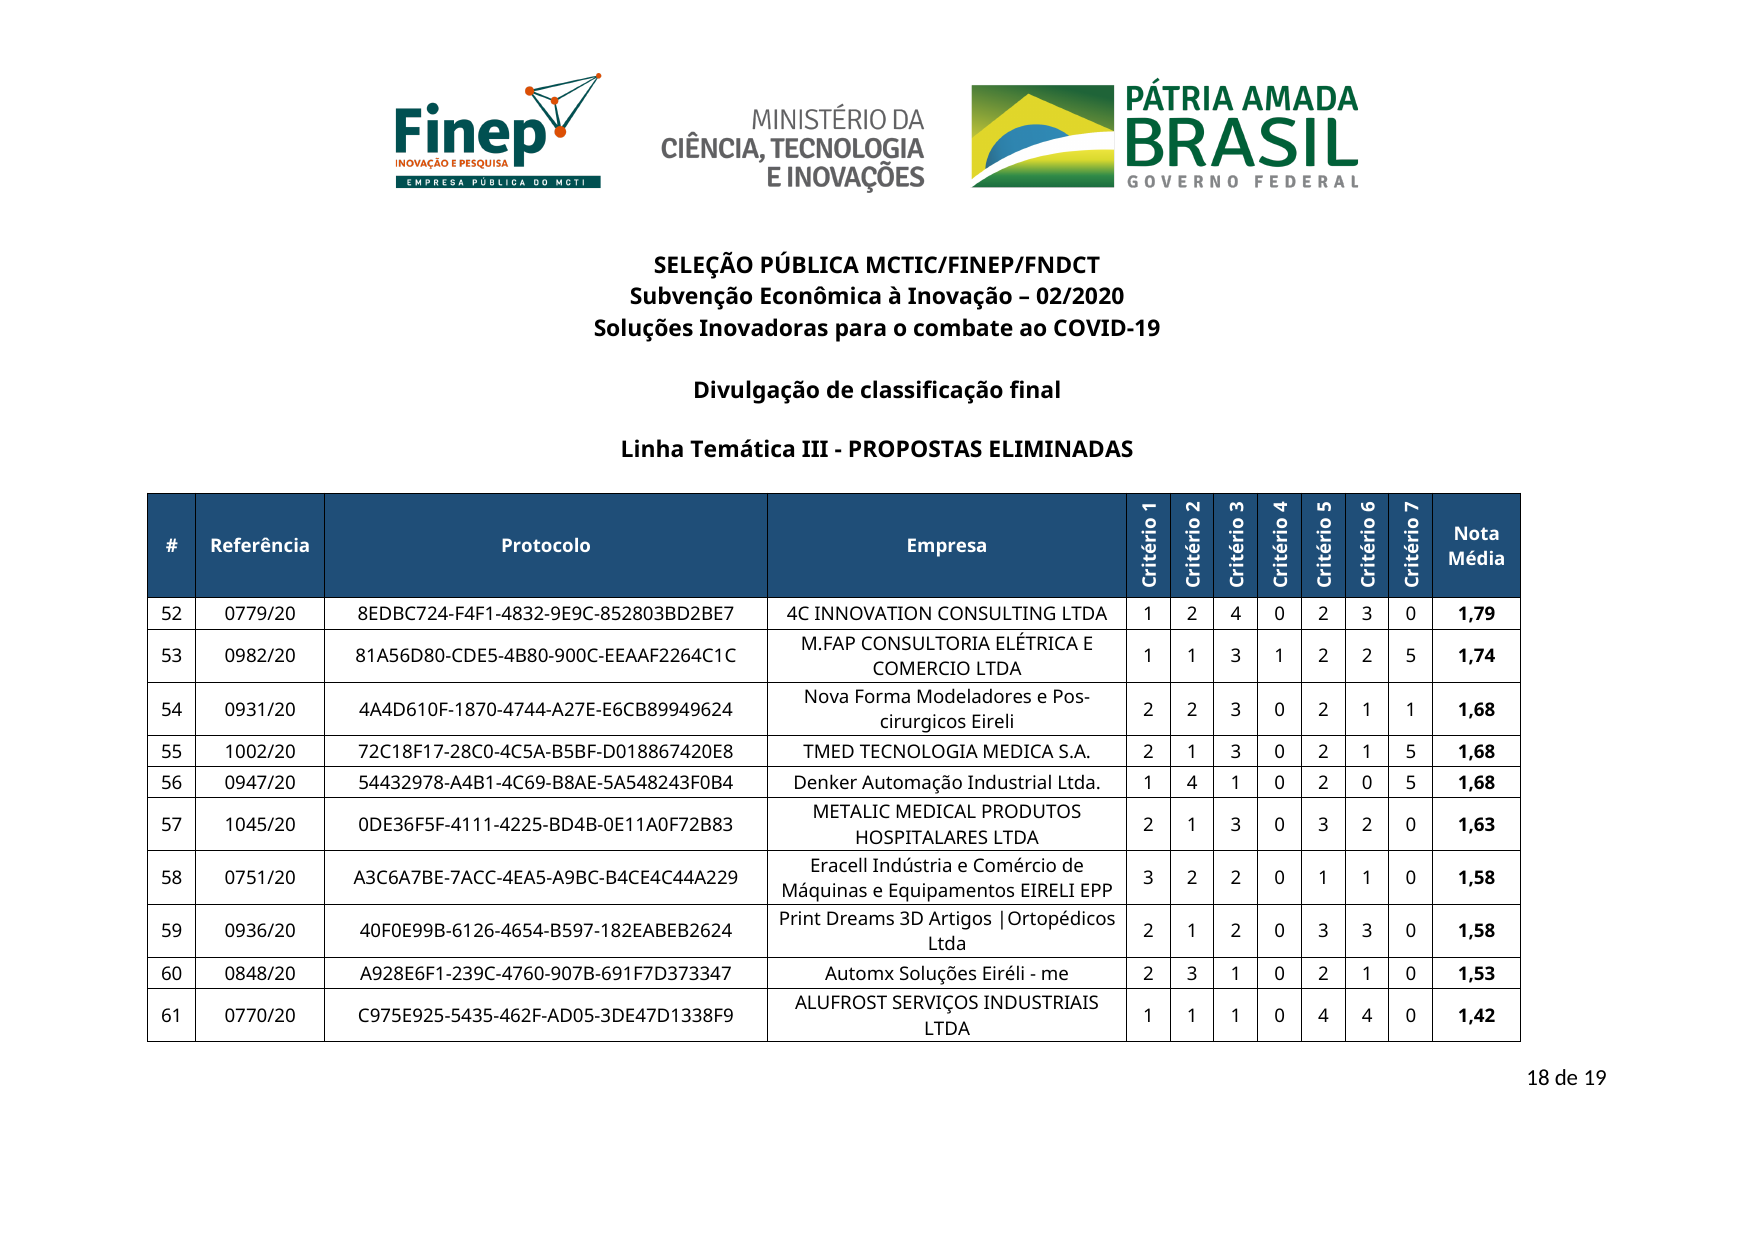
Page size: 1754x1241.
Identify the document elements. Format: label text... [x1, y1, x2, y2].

table_cell 5 [1389, 767, 1432, 797]
table_cell 1,63 [1433, 798, 1520, 850]
table_cell 1 [1171, 630, 1213, 682]
table_cell 0 [1258, 798, 1301, 850]
table_cell 56 [148, 767, 195, 797]
table_cell 0770/20 [196, 989, 324, 1041]
table_cell 2 [1214, 851, 1257, 903]
table_cell TMED TECNOLOGIA MEDICA S.A. [768, 736, 1126, 766]
table_cell 0 [1258, 905, 1301, 957]
table_header Critério 3 [1214, 494, 1257, 597]
table_cell 1 [1258, 630, 1301, 682]
table_cell Print Dreams 3D Artigos |Ortopédicos Ltda [768, 905, 1126, 957]
table_cell 4A4D610F-1870-4744-A27E-E6CB89949624 [325, 683, 767, 735]
table_cell 1 [1171, 905, 1213, 957]
table_cell 60 [148, 958, 195, 988]
table_cell 58 [148, 851, 195, 903]
table_cell 1 [1127, 767, 1170, 797]
table_cell 0 [1346, 767, 1388, 797]
table_cell 1,58 [1433, 851, 1520, 903]
table_cell 0 [1389, 989, 1432, 1041]
table_cell 1 [1214, 989, 1257, 1041]
table_cell 0 [1389, 958, 1432, 988]
table_cell 2 [1302, 736, 1345, 766]
table_cell 1 [1214, 767, 1257, 797]
table_cell 1,58 [1433, 905, 1520, 957]
table_cell 0 [1258, 989, 1301, 1041]
table_header Critério 2 [1171, 494, 1213, 597]
table_header Referência [196, 494, 324, 597]
table_cell 2 [1302, 958, 1345, 988]
table_cell 1,68 [1433, 683, 1520, 735]
table_cell 3 [1214, 683, 1257, 735]
table_cell 1 [1127, 598, 1170, 628]
table_cell 1 [1346, 736, 1388, 766]
table_cell 2 [1302, 630, 1345, 682]
table_header Protocolo [325, 494, 767, 597]
table_cell 0751/20 [196, 851, 324, 903]
table_cell 54 [148, 683, 195, 735]
table_cell A928E6F1-239C-4760-907B-691F7D373347 [325, 958, 767, 988]
table_header # [148, 494, 195, 597]
table_cell 1002/20 [196, 736, 324, 766]
table_cell 0DE36F5F-4111-4225-BD4B-0E11A0F72B83 [325, 798, 767, 850]
table_cell 0 [1258, 683, 1301, 735]
table_header Critério 4 [1258, 494, 1301, 597]
table_cell 1 [1389, 683, 1432, 735]
table_cell 54432978-A4B1-4C69-B8AE-5A548243F0B4 [325, 767, 767, 797]
table_cell 1 [1346, 683, 1388, 735]
table_cell 3 [1346, 598, 1388, 628]
table_cell 0947/20 [196, 767, 324, 797]
table_cell 4 [1214, 598, 1257, 628]
table_cell 55 [148, 736, 195, 766]
table_cell 0779/20 [196, 598, 324, 628]
table_cell 61 [148, 989, 195, 1041]
table_cell 72C18F17-28C0-4C5A-B5BF-D018867420E8 [325, 736, 767, 766]
table_cell 2 [1214, 905, 1257, 957]
table_cell 59 [148, 905, 195, 957]
table_cell 57 [148, 798, 195, 850]
table_cell Denker Automação Industrial Ltda. [768, 767, 1126, 797]
table_cell 4 [1171, 767, 1213, 797]
table_cell 4 [1346, 989, 1388, 1041]
table_cell 52 [148, 598, 195, 628]
table_cell 1,53 [1433, 958, 1520, 988]
table_cell 3 [1127, 851, 1170, 903]
table_cell 81A56D80-CDE5-4B80-900C-EEAAF2264C1C [325, 630, 767, 682]
table_header Critério 5 [1302, 494, 1345, 597]
table_cell 2 [1302, 767, 1345, 797]
table_cell A3C6A7BE-7ACC-4EA5-A9BC-B4CE4C44A229 [325, 851, 767, 903]
table_cell 2 [1346, 630, 1388, 682]
table_cell 53 [148, 630, 195, 682]
table_cell 1 [1171, 989, 1213, 1041]
table_cell 3 [1214, 630, 1257, 682]
table_cell 1,74 [1433, 630, 1520, 682]
table_cell 3 [1346, 905, 1388, 957]
table_cell 1 [1171, 736, 1213, 766]
table_cell Automx Soluções Eiréli - me [768, 958, 1126, 988]
table_cell 0936/20 [196, 905, 324, 957]
table_cell 0 [1389, 798, 1432, 850]
table_cell 0 [1258, 736, 1301, 766]
table_cell 3 [1171, 958, 1213, 988]
table_cell 0 [1389, 851, 1432, 903]
table_cell 2 [1171, 598, 1213, 628]
table_cell ALUFROST SERVIÇOS INDUSTRIAIS LTDA [768, 989, 1126, 1041]
table_cell 0982/20 [196, 630, 324, 682]
table_cell 1 [1171, 798, 1213, 850]
table_cell M.FAP CONSULTORIA ELÉTRICA E COMERCIO LTDA [768, 630, 1126, 682]
table_cell 1045/20 [196, 798, 324, 850]
table_cell 2 [1171, 683, 1213, 735]
table_header Critério 1 [1127, 494, 1170, 597]
table_cell 0 [1389, 905, 1432, 957]
table_cell METALIC MEDICAL PRODUTOS HOSPITALARES LTDA [768, 798, 1126, 850]
table_cell 1 [1302, 851, 1345, 903]
table_cell 0 [1258, 598, 1301, 628]
table_cell 2 [1171, 851, 1213, 903]
table_cell Eracell Indústria e Comércio de Máquinas e Equipamentos EIRELI EPP [768, 851, 1126, 903]
table_cell 2 [1127, 683, 1170, 735]
table_header Empresa [768, 494, 1126, 597]
table_cell 2 [1127, 736, 1170, 766]
table_cell 1 [1127, 989, 1170, 1041]
table_cell 1 [1127, 630, 1170, 682]
picture [395, 73, 1359, 193]
table_cell 3 [1302, 905, 1345, 957]
table_cell 2 [1127, 958, 1170, 988]
table_header Nota Média [1433, 494, 1520, 597]
table_cell 40F0E99B-6126-4654-B597-182EABEB2624 [325, 905, 767, 957]
table_header Critério 6 [1346, 494, 1388, 597]
table_cell 3 [1302, 798, 1345, 850]
table_cell 1 [1346, 851, 1388, 903]
table_cell 2 [1302, 683, 1345, 735]
table_cell 1 [1214, 958, 1257, 988]
table_cell 8EDBC724-F4F1-4832-9E9C-852803BD2BE7 [325, 598, 767, 628]
table_cell C975E925-5435-462F-AD05-3DE47D1338F9 [325, 989, 767, 1041]
table_cell 4C INNOVATION CONSULTING LTDA [768, 598, 1126, 628]
table_cell Nova Forma Modeladores e Pos-cirurgicos Eireli [768, 683, 1126, 735]
table_header Critério 7 [1389, 494, 1432, 597]
table_cell 2 [1302, 598, 1345, 628]
table_cell 3 [1214, 736, 1257, 766]
table_cell 0 [1258, 767, 1301, 797]
table_cell 1,68 [1433, 767, 1520, 797]
table_cell 0 [1258, 958, 1301, 988]
table_cell 2 [1346, 798, 1388, 850]
table_cell 2 [1127, 905, 1170, 957]
table_cell 5 [1389, 630, 1432, 682]
table_cell 4 [1302, 989, 1345, 1041]
table_cell 1,79 [1433, 598, 1520, 628]
table_cell 0931/20 [196, 683, 324, 735]
table_cell 5 [1389, 736, 1432, 766]
table_cell 0 [1389, 598, 1432, 628]
table_cell 1 [1346, 958, 1388, 988]
table_cell 1,42 [1433, 989, 1520, 1041]
table_cell 2 [1127, 798, 1170, 850]
table_cell 1,68 [1433, 736, 1520, 766]
table_cell 3 [1214, 798, 1257, 850]
table_cell 0 [1258, 851, 1301, 903]
table_cell 0848/20 [196, 958, 324, 988]
